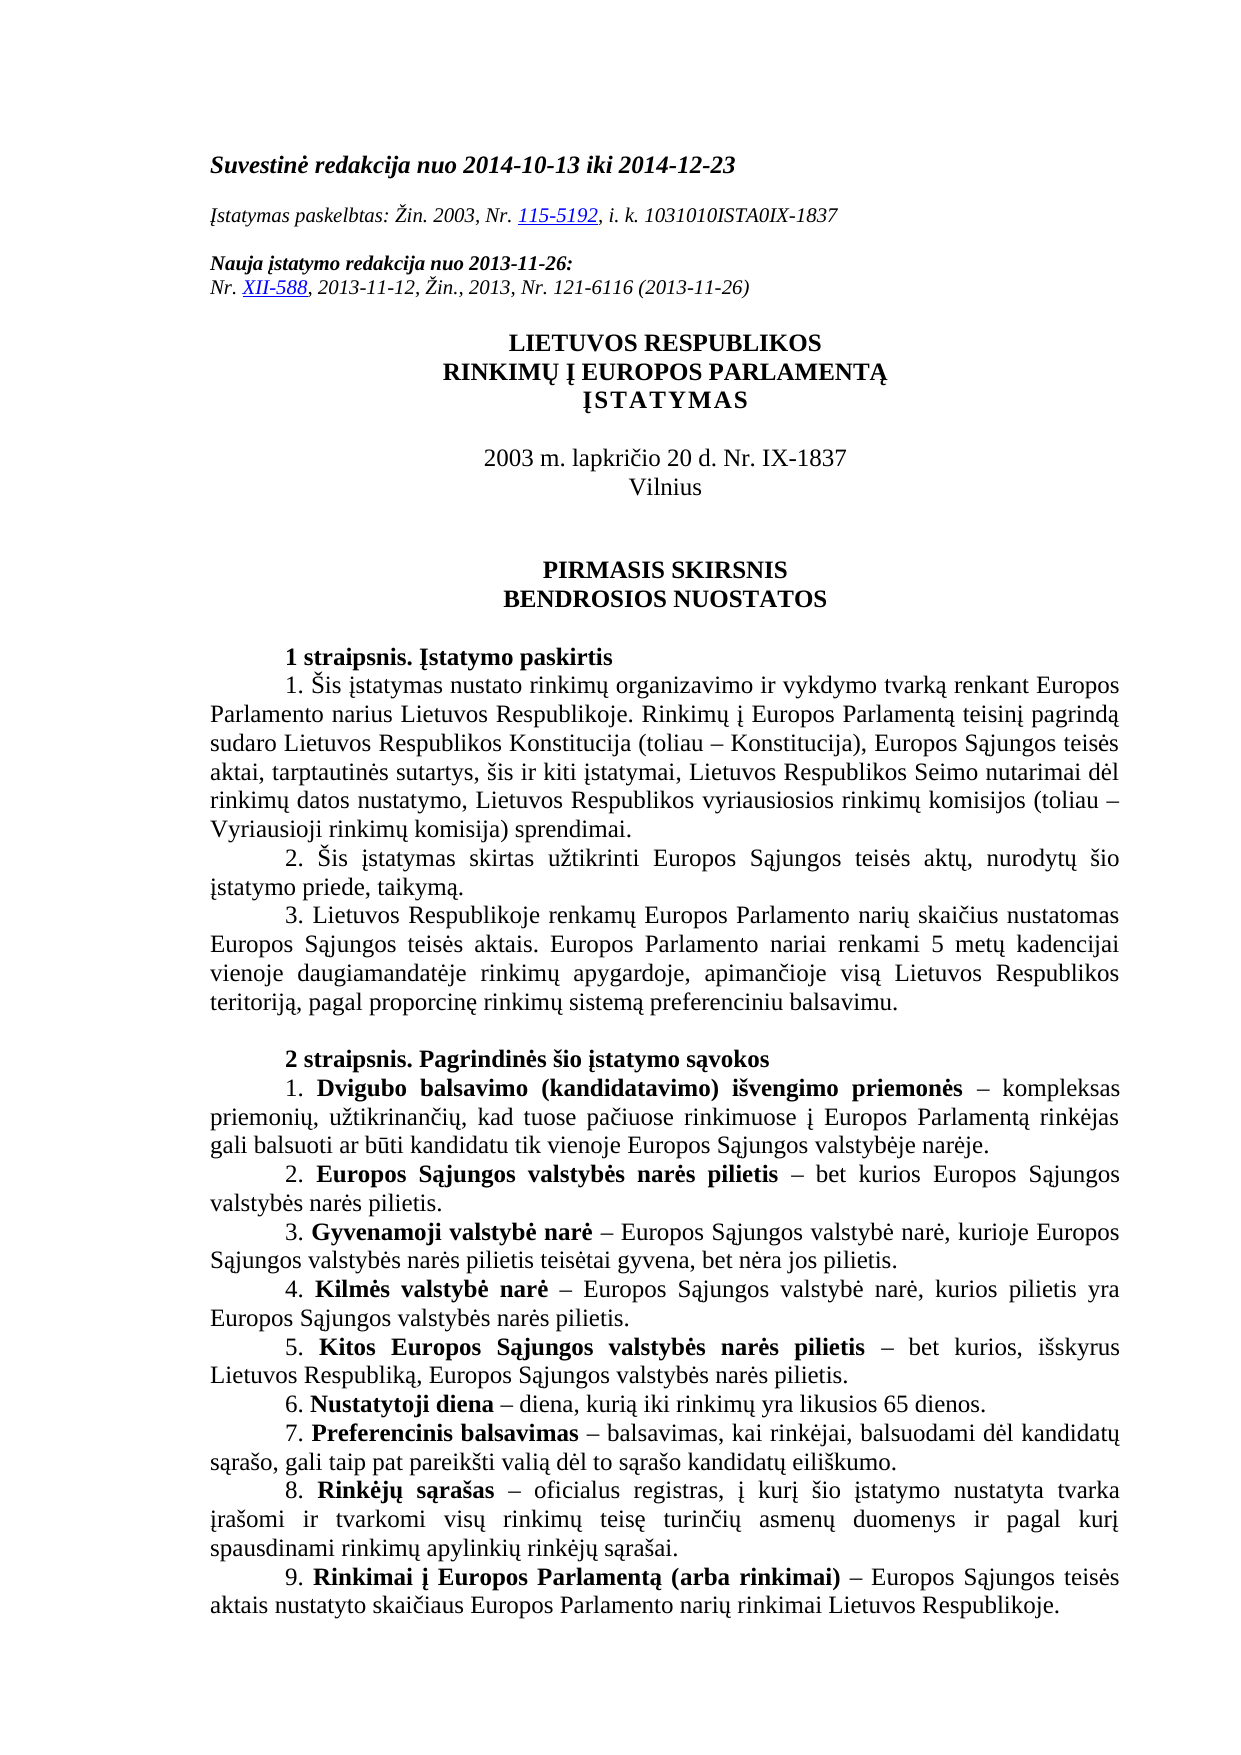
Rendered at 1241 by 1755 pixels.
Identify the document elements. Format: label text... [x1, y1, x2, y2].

text Suvestinė redakcija nuo 2014-10-13 iki 2014-12-23 [210, 150, 1120, 179]
text 4. Kilmės valstybė narė – Europos Sąjungos valstybė narė, kurios pilietis yra Europos Sąjungos valstybės narės pilietis. [210, 1274, 1120, 1332]
text 3. Gyvenamoji valstybė narė – Europos Sąjungos valstybė narė, kurioje Europos Sąjungos valstybės narės pilietis teisėtai gyvena, bet nėra jos pilietis. [210, 1217, 1120, 1274]
text 8. Rinkėjų sąrašas – oficialus registras, į kurį šio įstatymo nustatyta tvarka įrašomi ir tvarkomi visų rinkimų teisę turinčių asmenų duomenys ir pagal kurį spausdinami rinkimų apylinkių rinkėjų sąrašai. [210, 1475, 1120, 1562]
text 6. Nustatytoji diena – diena, kurią iki rinkimų yra likusios 65 dienos. [210, 1389, 1120, 1418]
text ĮSTATYMAS [210, 385, 1120, 414]
text 3. Lietuvos Respublikoje renkamų Europos Parlamento narių skaičius nustatomas Europos Sąjungos teisės aktais. Europos Parlamento nariai renkami 5 metų kadencijai vienoje daugiamandatėje rinkimų apygardoje, apimančioje visą Lietuvos Respublikos teritoriją, pagal proporcinę rinkimų sistemą preferenciniu balsavimu. [210, 900, 1120, 1015]
text 7. Preferencinis balsavimas – balsavimas, kai rinkėjai, balsuodami dėl kandidatų sąrašo, gali taip pat pareikšti valią dėl to sąrašo kandidatų eiliškumo. [210, 1418, 1120, 1475]
text LIETUVOS RESPUBLIKOS [210, 328, 1120, 357]
text 5. Kitos Europos Sąjungos valstybės narės pilietis – bet kurios, išskyrus Lietuvos Respubliką, Europos Sąjungos valstybės narės pilietis. [210, 1332, 1120, 1389]
text BENDROSIOS NUOSTATOS [210, 584, 1120, 613]
text 2. Europos Sąjungos valstybės narės pilietis – bet kurios Europos Sąjungos valstybės narės pilietis. [210, 1159, 1120, 1217]
text 2 straipsnis. Pagrindinės šio įstatymo sąvokos [210, 1044, 1120, 1073]
text Įstatymas paskelbtas: Žin. 2003, Nr. 115-5192, i. k. 1031010ISTA0IX-1837 [210, 203, 1120, 227]
text 9. Rinkimai į Europos Parlamentą (arba rinkimai) – Europos Sąjungos teisės aktais nustatyto skaičiaus Europos Parlamento narių rinkimai Lietuvos Respublikoje. [210, 1562, 1120, 1619]
text Nauja įstatymo redakcija nuo 2013-11-26: [210, 251, 1120, 275]
text RINKIMŲ Į EUROPOS PARLAMENTĄ [210, 357, 1120, 385]
text Nr. XII-588, 2013-11-12, Žin., 2013, Nr. 121-6116 (2013-11-26) [210, 275, 1120, 299]
text 1 straipsnis. Įstatymo paskirtis [210, 642, 1120, 670]
text 2003 m. lapkričio 20 d. Nr. IX-1837 Vilnius [210, 443, 1120, 500]
text 1. Dvigubo balsavimo (kandidatavimo) išvengimo priemonės – kompleksas priemonių, užtikrinančių, kad tuose pačiuose rinkimuose į Europos Parlamentą rinkėjas gali balsuoti ar būti kandidatu tik vienoje Europos Sąjungos valstybėje narėje. [210, 1073, 1120, 1159]
text 1. Šis įstatymas nustato rinkimų organizavimo ir vykdymo tvarką renkant Europos Parlamento narius Lietuvos Respublikoje. Rinkimų į Europos Parlamentą teisinį pagrindą sudaro Lietuvos Respublikos Konstitucija (toliau – Konstitucija), Europos Sąjungos teisės aktai, tarptautinės sutartys, šis ir kiti įstatymai, Lietuvos Respublikos Seimo nutarimai dėl rinkimų datos nustatymo, Lietuvos Respublikos vyriausiosios rinkimų komisijos (toliau – Vyriausioji rinkimų komisija) sprendimai. [210, 670, 1120, 843]
text 2. Šis įstatymas skirtas užtikrinti Europos Sąjungos teisės aktų, nurodytų šio įstatymo priede, taikymą. [210, 843, 1120, 900]
text PIRMASIS SKIRSNIS [210, 555, 1120, 584]
